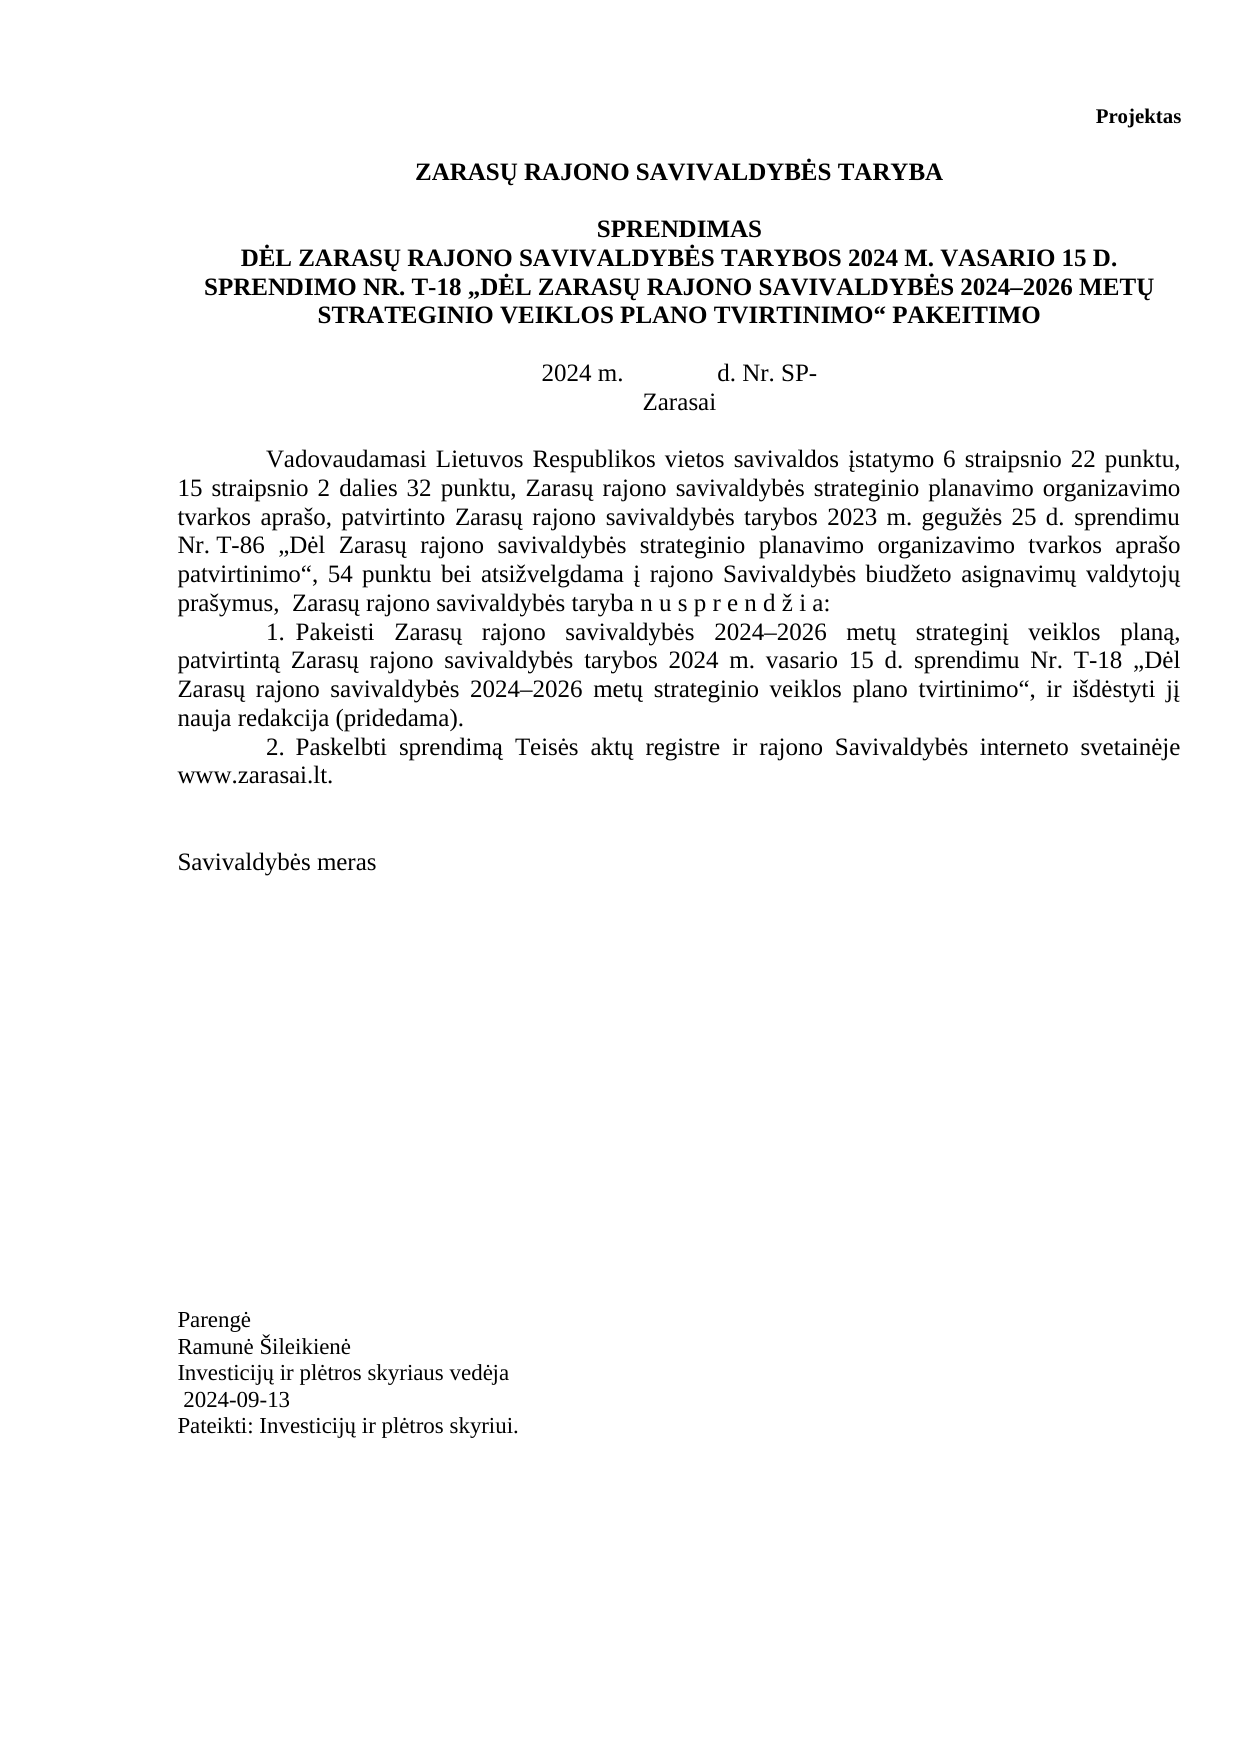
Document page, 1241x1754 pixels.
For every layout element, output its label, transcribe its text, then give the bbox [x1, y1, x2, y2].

text Savivaldybės meras [177, 847, 1181, 875]
text Projektas [177, 104, 1181, 128]
subtitle Zarasai [177, 387, 1181, 415]
text 2024-09-13 [177, 1386, 1181, 1412]
text Zarasų rajono savivaldybės TARYBA [177, 157, 1181, 185]
text Vadovaudamasi Lietuvos Respublikos vietos savivaldos įstatymo 6 straipsnio 22 punktu, 15 straipsnio 2 dalies 32 punktu, Zarasų rajono savivaldybės strateginio planavimo organizavimo tvarkos aprašo, patvirtinto Zarasų rajono savivaldybės tarybos 2023 m. gegužės 25 d. sprendimu Nr. T-86 „Dėl Zarasų rajono savivaldybės strateginio planavimo organizavimo tvarkos aprašo patvirtinimo“, 54 punktu bei atsižvelgdama į rajono Savivaldybės biudžeto asignavimų valdytojų prašymus, Zarasų rajono savivaldybės taryba n u s p r e n d ž i a: [177, 444, 1181, 617]
text 1. Pakeisti Zarasų rajono savivaldybės 2024–2026 metų strateginį veiklos planą, patvirtintą Zarasų rajono savivaldybės tarybos 2024 m. vasario 15 d. sprendimu Nr. T-18 „Dėl Zarasų rajono savivaldybės 2024–2026 metų strateginio veiklos plano tvirtinimo“, ir išdėstyti jį nauja redakcija (pridedama). [177, 617, 1181, 732]
text 2. Paskelbti sprendimą Teisės aktų registre ir rajono Savivaldybės interneto svetainėje www.zarasai.lt. [177, 732, 1181, 789]
text Ramunė Šileikienė [177, 1333, 1181, 1359]
text 2024 m. d. Nr. SP- [177, 358, 1181, 387]
text Parengė [177, 1307, 1181, 1333]
text DĖL ZARASŲ RAJONO SAVIVALDYBĖS TARYBOS 2024 M. VASARIO 15 D. SPRENDIMO NR. T-18 „DĖL ZARASŲ RAJONO SAVIVALDYBĖS 2024–2026 METŲ STRATEGINIO VEIKLOS PLANO TVIRTINIMO“ PAKEITIMO [177, 243, 1181, 329]
text Pateikti: Investicijų ir plėtros skyriui. [177, 1412, 1181, 1438]
text Investicijų ir plėtros skyriaus vedėja [177, 1359, 1181, 1386]
text SPRENDIMAS [177, 214, 1181, 243]
